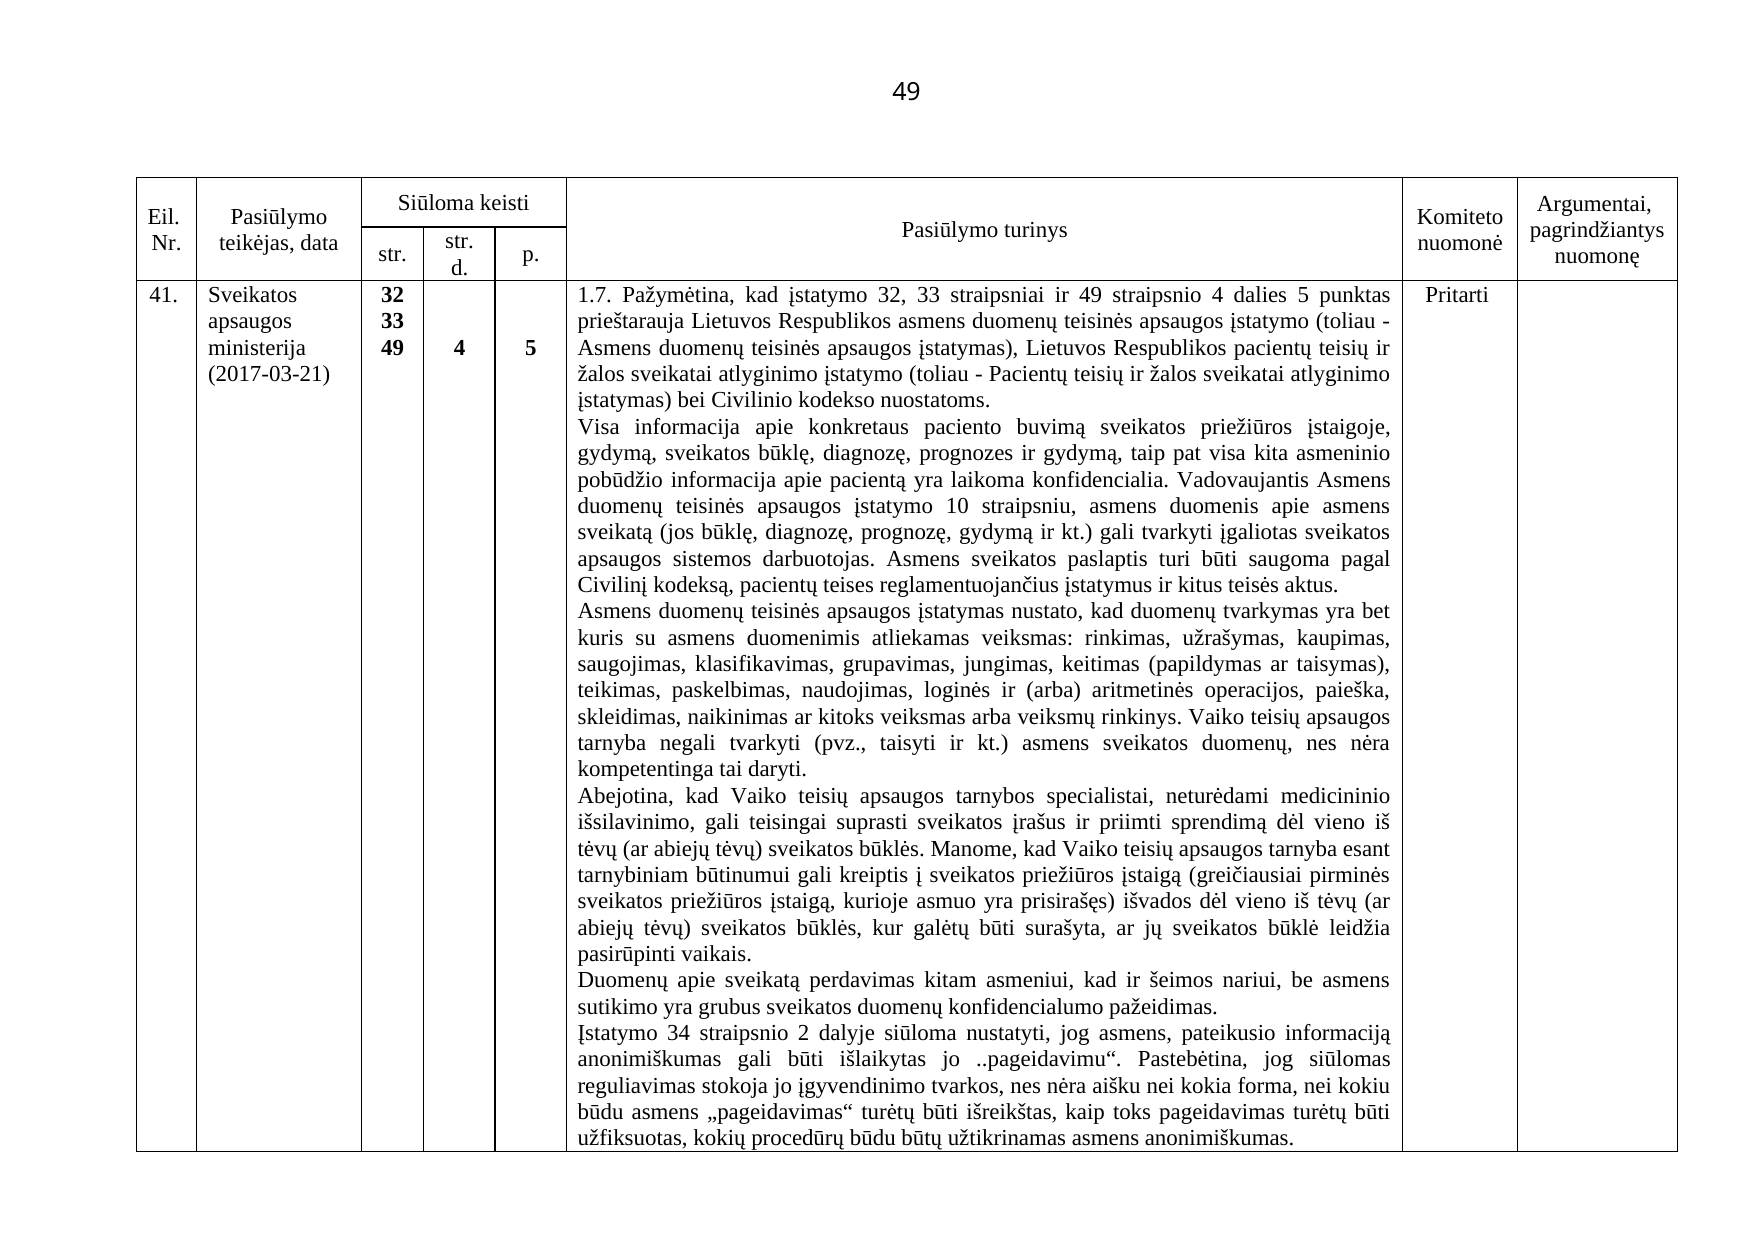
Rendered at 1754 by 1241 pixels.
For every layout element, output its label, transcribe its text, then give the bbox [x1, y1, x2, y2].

table_cell Pritarti [1403, 281, 1517, 1151]
table_cell p. [496, 228, 566, 280]
table_cell 5 [496, 281, 566, 1151]
table_cell [1518, 281, 1677, 1151]
table_header Siūloma keisti [362, 178, 566, 226]
table_cell Sveikatos apsaugos ministerija (2017-03-21) [197, 281, 361, 1151]
table_cell 4 [424, 281, 494, 1151]
table_cell str. d. [424, 228, 494, 280]
table_cell 32 33 49 [362, 281, 423, 1151]
table_header Eil. Nr. [137, 178, 196, 280]
table_header Argumentai, pagrindžiantys nuomonę [1518, 178, 1677, 280]
table_cell 41. [137, 281, 196, 1151]
table_header Pasiūlymo teikėjas, data [197, 178, 361, 280]
table_header Komiteto nuomonė [1403, 178, 1517, 280]
table_header Pasiūlymo turinys [567, 178, 1402, 280]
table_cell str. [362, 228, 423, 280]
table_cell 1.7. Pažymėtina, kad įstatymo 32, 33 straipsniai ir 49 straipsnio 4 dalies 5 punktas prieštarauja Lietuvos Respublikos asmens duomenų teisinės apsaugos įstatymo (toliau - Asmens duomenų teisinės apsaugos įstatymas), Lietuvos Respublikos pacientų teisių ir žalos sveikatai atlyginimo įstatymo (toliau - Pacientų teisių ir žalos sveikatai atlyginimo įstatymas) bei Civilinio kodekso nuostatoms. Visa informacija apie konkretaus paciento buvimą sveikatos priežiūros įstaigoje, gydymą, sveikatos būklę, diagnozę, prognozes ir gydymą, taip pat visa kita asmeninio pobūdžio informacija apie pacientą yra laikoma konfidencialia. Vadovaujantis Asmens duomenų teisinės apsaugos įstatymo 10 straipsniu, asmens duomenis apie asmens sveikatą (jos būklę, diagnozę, prognozę, gydymą ir kt.) gali tvarkyti įgaliotas sveikatos apsaugos sistemos darbuotojas. Asmens sveikatos paslaptis turi būti saugoma pagal Civilinį kodeksą, pacientų teises reglamentuojančius įstatymus ir kitus teisės aktus. Asmens duomenų teisinės apsaugos įstatymas nustato, kad duomenų tvarkymas yra bet kuris su asmens duomenimis atliekamas veiksmas: rinkimas, užrašymas, kaupimas, saugojimas, klasifikavimas, grupavimas, jungimas, keitimas (papildymas ar taisymas), teikimas, paskelbimas, naudojimas, loginės ir (arba) aritmetinės operacijos, paieška, skleidimas, naikinimas ar kitoks veiksmas arba veiksmų rinkinys. Vaiko teisių apsaugos tarnyba negali tvarkyti (pvz., taisyti ir kt.) asmens sveikatos duomenų, nes nėra kompetentinga tai daryti. Abejotina, kad Vaiko teisių apsaugos tarnybos specialistai, neturėdami medicininio išsilavinimo, gali teisingai suprasti sveikatos įrašus ir priimti sprendimą dėl vieno iš tėvų (ar abiejų tėvų) sveikatos būklės. Manome, kad Vaiko teisių apsaugos tarnyba esant tarnybiniam būtinumui gali kreiptis į sveikatos priežiūros įstaigą (greičiausiai pirminės sveikatos priežiūros įstaigą, kurioje asmuo yra prisirašęs) išvados dėl vieno iš tėvų (ar abiejų tėvų) sveikatos būklės, kur galėtų būti surašyta, ar jų sveikatos būklė leidžia pasirūpinti vaikais. Duomenų apie sveikatą perdavimas kitam asmeniui, kad ir šeimos nariui, be asmens sutikimo yra grubus sveikatos duomenų konfidencialumo pažeidimas. Įstatymo 34 straipsnio 2 dalyje siūloma nustatyti, jog asmens, pateikusio informaciją anonimiškumas gali būti išlaikytas jo ..pageidavimu“. Pastebėtina, jog siūlomas reguliavimas stokoja jo įgyvendinimo tvarkos, nes nėra aišku nei kokia forma, nei kokiu būdu asmens „pageidavimas“ turėtų būti išreikštas, kaip toks pageidavimas turėtų būti užfiksuotas, kokių procedūrų būdu būtų užtikrinamas asmens anonimiškumas. [567, 281, 1402, 1151]
